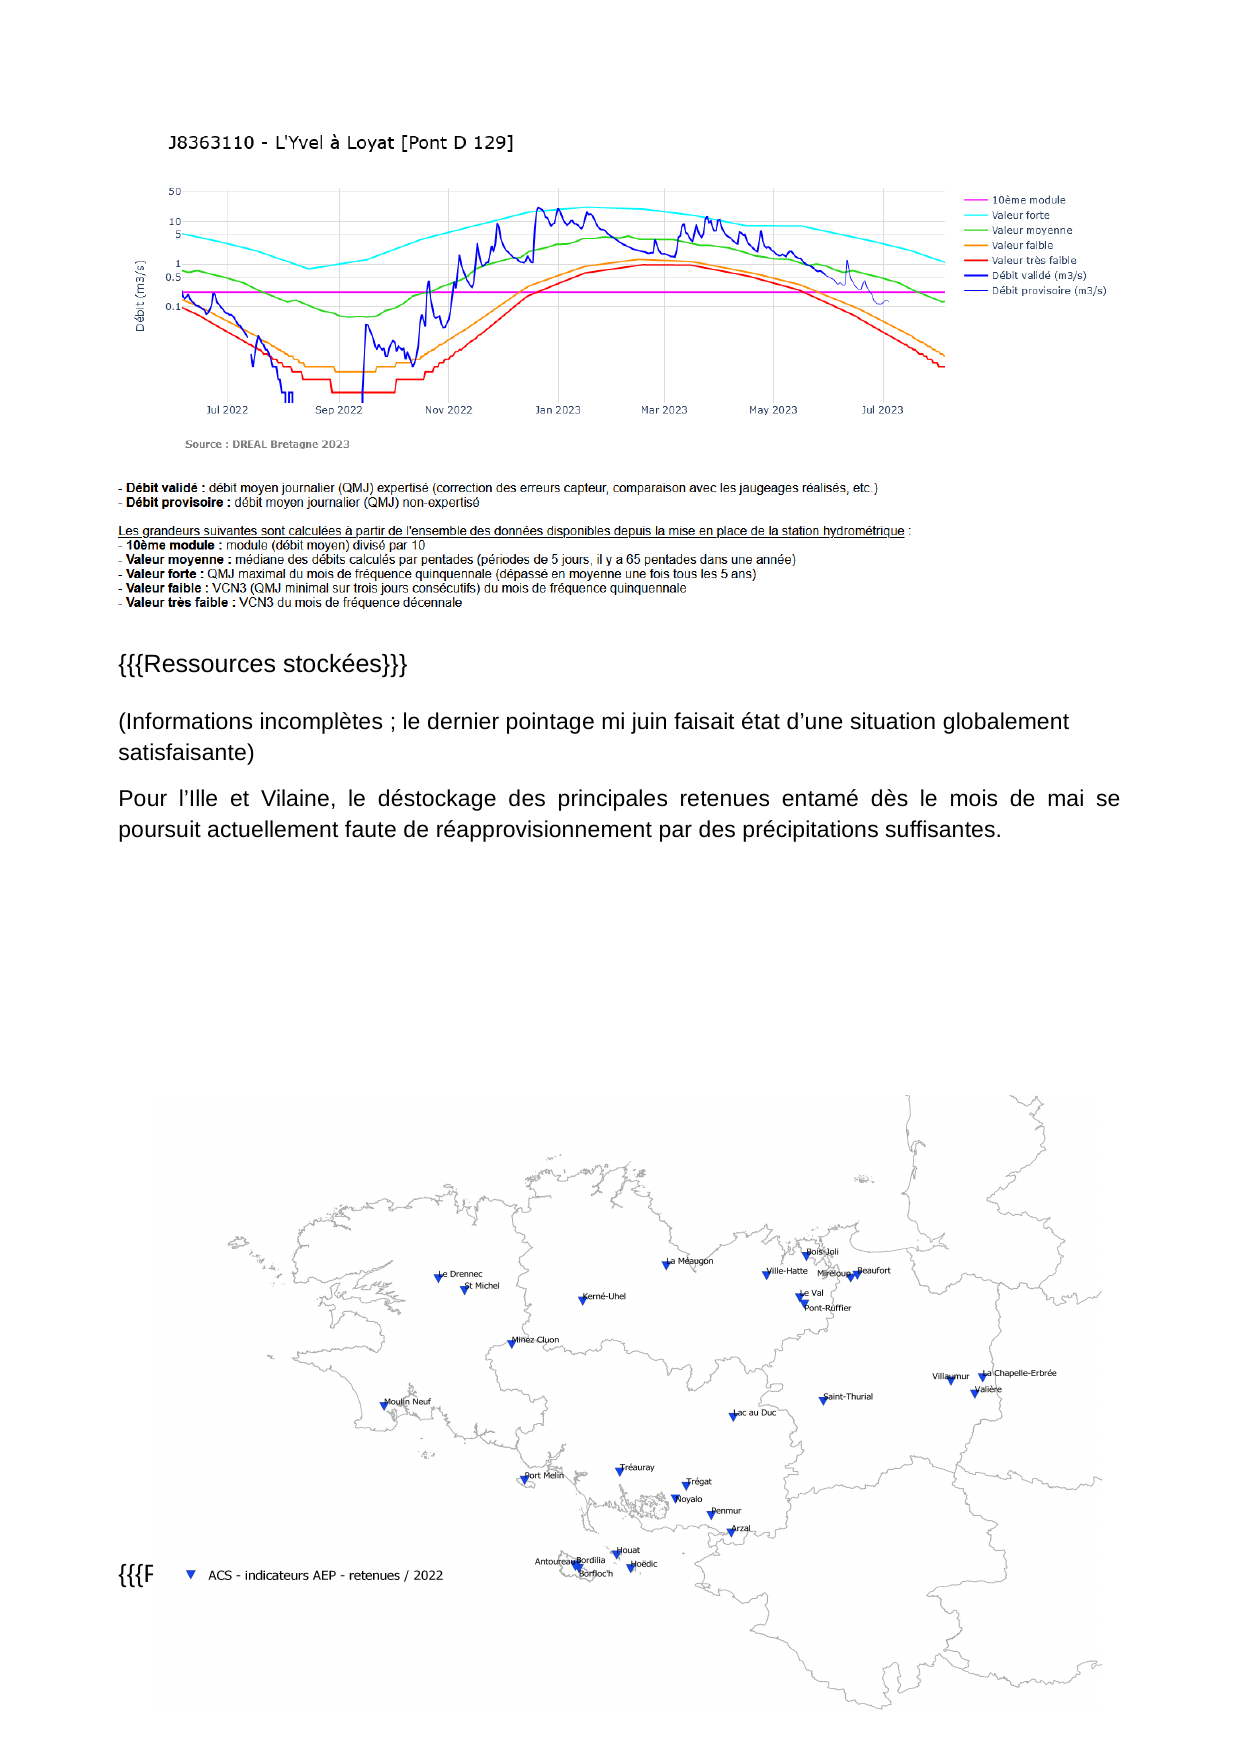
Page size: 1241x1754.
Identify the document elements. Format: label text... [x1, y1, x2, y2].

picture [153, 1095, 1102, 1710]
text Pour l’Ille et Vilaine, le déstockage des principales retenues entamé dès le mois de mai se poursuit actuellement faute de réapprovisionnement par des précipitations suffisantes. [118, 784, 1122, 842]
text {{{Ressources stockées}}} [118, 649, 1122, 678]
text (Informations incomplètes ; le dernier pointage mi juin faisait état d’une situation globalement satisfaisante) [118, 707, 1122, 765]
text {{{Perspectives}}} [1102, 1558, 1122, 1587]
text {{{Perspectives}}} [118, 1558, 153, 1587]
picture [118, 118, 1123, 620]
